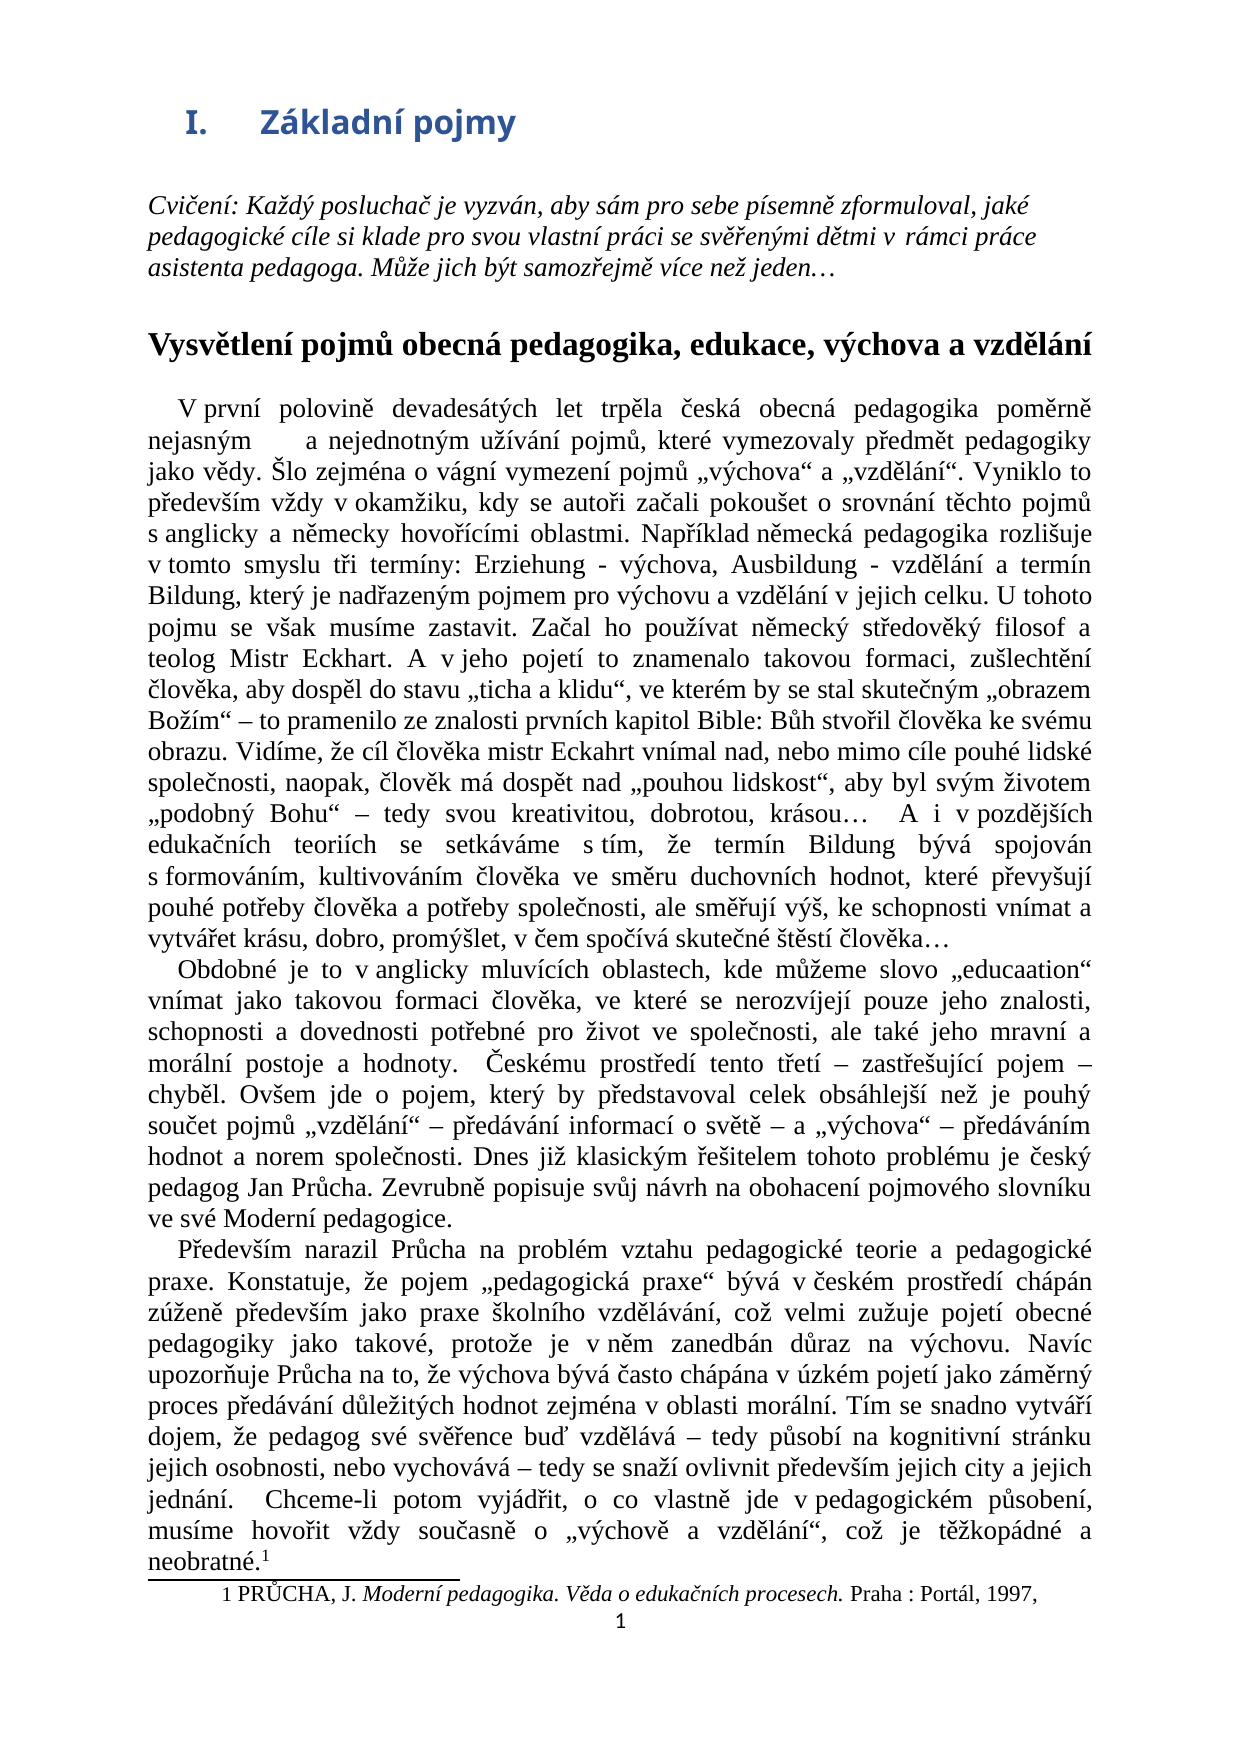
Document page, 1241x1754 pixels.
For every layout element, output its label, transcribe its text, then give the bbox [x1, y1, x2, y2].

text PRŮCHA, J. Moderní pedagogika. Věda o edukačních procesech. Praha : Portál, 1997, [221, 1580, 1093, 1606]
text Vysvětlení pojmů obecná pedagogika, edukace, výchova a vzdělání [148, 324, 1093, 362]
list Základní pojmy [185, 99, 1093, 144]
text Především narazil Průcha na problém vztahu pedagogické teorie a pedagogické praxe. Konstatuje, že pojem „pedagogická praxe“ bývá v českém prostředí chápán zúženě především jako praxe školního vzdělávání, což velmi zužuje pojetí obecné pedagogiky jako takové, protože je v něm zanedbán důraz na výchovu. Navíc upozorňuje Průcha na to, že výchova bývá často chápána v úzkém pojetí jako záměrný proces předávání důležitých hodnot zejména v oblasti morální. Tím se snadno vytváří dojem, že pedagog své svěřence buď vzdělává – tedy působí na kognitivní stránku jejich osobnosti, nebo vychovává – tedy se snaží ovlivnit především jejich city a jejich jednání. Chceme-li potom vyjádřit, o co vlastně jde v pedagogickém působení, musíme hovořit vždy současně o „výchově a vzdělání“, což je těžkopádné a neobratné. [148, 1233, 1093, 1576]
text V první polovině devadesátých let trpěla česká obecná pedagogika poměrně nejasným a nejednotným užívání pojmů, které vymezovaly předmět pedagogiky jako vědy. Šlo zejména o vágní vymezení pojmů „výchova“ a „vzdělání“. Vyniklo to především vždy v okamžiku, kdy se autoři začali pokoušet o srovnání těchto pojmů s anglicky a německy hovořícími oblastmi. Například německá pedagogika rozlišuje v tomto smyslu tři termíny: Erziehung - výchova, Ausbildung - vzdělání a termín Bildung, který je nadřazeným pojmem pro výchovu a vzdělání v jejich celku. U tohoto pojmu se však musíme zastavit. Začal ho používat německý středověký filosof a teolog Mistr Eckhart. A v jeho pojetí to znamenalo takovou formaci, zušlechtění člověka, aby dospěl do stavu „ticha a klidu“, ve kterém by se stal skutečným „obrazem Božím“ – to pramenilo ze znalosti prvních kapitol Bible: Bůh stvořil člověka ke svému obrazu. Vidíme, že cíl člověka mistr Eckahrt vnímal nad, nebo mimo cíle pouhé lidské společnosti, naopak, člověk má dospět nad „pouhou lidskost“, aby byl svým životem „podobný Bohu“ – tedy svou kreativitou, dobrotou, krásou… A i v pozdějších edukačních teoriích se setkáváme s tím, že termín Bildung bývá spojován s formováním, kultivováním člověka ve směru duchovních hodnot, které převyšují pouhé potřeby člověka a potřeby společnosti, ale směřují výš, ke schopnosti vnímat a vytvářet krásu, dobro, promýšlet, v čem spočívá skutečné štěstí člověka… [148, 393, 1093, 953]
text Obdobné je to v anglicky mluvících oblastech, kde můžeme slovo „educaation“ vnímat jako takovou formaci člověka, ve které se nerozvíjejí pouze jeho znalosti, schopnosti a dovednosti potřebné pro život ve společnosti, ale také jeho mravní a morální postoje a hodnoty. Českému prostředí tento třetí – zastřešující pojem – chyběl. Ovšem jde o pojem, který by představoval celek obsáhlejší než je pouhý součet pojmů „vzdělání“ – předávání informací o světě – a „výchova“ – předáváním hodnot a norem společnosti. Dnes již klasickým řešitelem tohoto problému je český pedagog Jan Průcha. Zevrubně popisuje svůj návrh na obohacení pojmového slovníku ve své Moderní pedagogice. [148, 953, 1093, 1233]
text Cvičení: Každý posluchač je vyzván, aby sám pro sebe písemně zformuloval, jaké pedagogické cíle si klade pro svou vlastní práci se svěřenými dětmi v rámci práce asistenta pedagoga. Může jich být samozřejmě více než jeden… [148, 189, 1093, 282]
